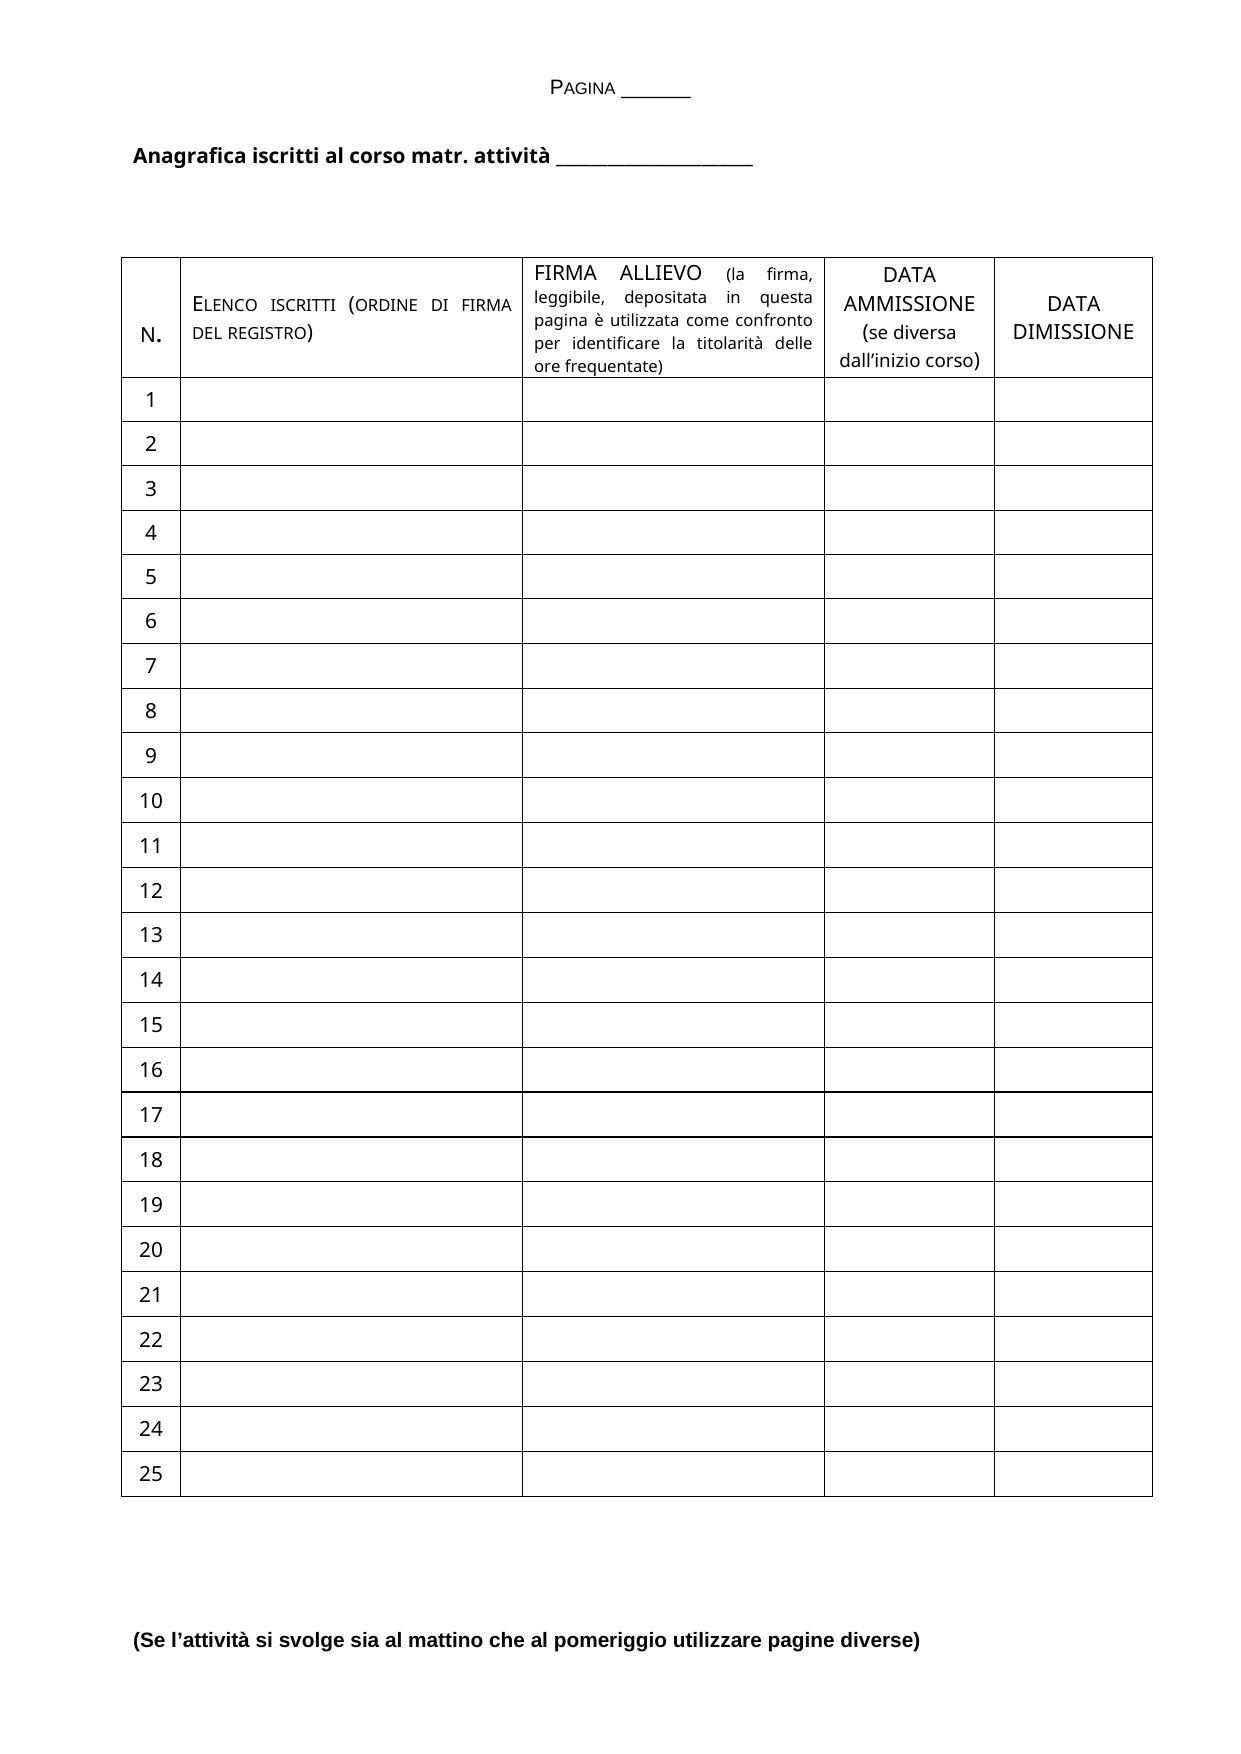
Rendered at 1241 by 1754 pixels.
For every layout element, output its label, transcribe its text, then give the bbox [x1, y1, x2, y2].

table_cell 13 [122, 913, 180, 957]
table_cell [181, 1362, 522, 1406]
table_cell [825, 1407, 994, 1451]
table_cell [825, 644, 994, 687]
table_cell 2 [122, 422, 180, 465]
table_cell [523, 466, 824, 510]
table_cell [181, 466, 522, 510]
table_cell [995, 958, 1152, 1002]
table_cell [181, 913, 522, 957]
table_cell [181, 1138, 522, 1181]
table_cell [825, 913, 994, 957]
table_cell [825, 599, 994, 642]
table_cell [523, 1138, 824, 1181]
table_cell [181, 689, 522, 732]
table_cell [825, 1093, 994, 1136]
table_cell [523, 733, 824, 777]
table_cell [523, 378, 824, 421]
table_cell 12 [122, 868, 180, 912]
table_cell [523, 555, 824, 598]
table_cell [523, 1227, 824, 1271]
table_cell [825, 1272, 994, 1316]
table_cell [181, 1407, 522, 1451]
table_cell 4 [122, 511, 180, 554]
table_cell [523, 1362, 824, 1406]
table_header FIRMA ALLIEVO (la firma, leggibile, depositata in questa pagina è utilizzata come confronto per identificare la titolarità delle ore frequentate) [523, 258, 824, 377]
table_cell [523, 689, 824, 732]
table_cell 7 [122, 644, 180, 687]
table_cell [181, 422, 522, 465]
table_cell [181, 378, 522, 421]
table_cell [825, 823, 994, 867]
table_cell [523, 1407, 824, 1451]
table_cell [181, 868, 522, 912]
table_cell 8 [122, 689, 180, 732]
table_cell [523, 868, 824, 912]
table_cell [825, 1003, 994, 1047]
table_cell [995, 1138, 1152, 1181]
table_cell [995, 868, 1152, 912]
table_cell 11 [122, 823, 180, 867]
table_cell [523, 599, 824, 642]
table_cell [523, 958, 824, 1002]
table_cell [523, 913, 824, 957]
table_cell [825, 689, 994, 732]
table_cell 20 [122, 1227, 180, 1271]
text Pagina ______ [133, 75, 1107, 99]
table_cell [995, 555, 1152, 598]
table_cell [181, 1272, 522, 1316]
table_cell [995, 1227, 1152, 1271]
table_cell [181, 599, 522, 642]
table_cell [181, 511, 522, 554]
table_cell [995, 1407, 1152, 1451]
table_cell [181, 733, 522, 777]
table_cell 25 [122, 1452, 180, 1496]
table_cell [523, 1272, 824, 1316]
table_cell [825, 1138, 994, 1181]
table_cell [825, 1317, 994, 1361]
text (Se l’attività si svolge sia al mattino che al pomeriggio utilizzare pagine diverse) [133, 1627, 1107, 1651]
table_cell 10 [122, 778, 180, 822]
table_cell [825, 1048, 994, 1091]
table_cell 14 [122, 958, 180, 1002]
table_cell [825, 868, 994, 912]
table_cell [825, 1452, 994, 1496]
table_cell [523, 511, 824, 554]
table_cell [995, 599, 1152, 642]
subtitle Anagrafica iscritti al corso matr. attività _______________________ [133, 141, 1107, 170]
table_cell 17 [122, 1093, 180, 1136]
table_cell 18 [122, 1138, 180, 1181]
table_cell [523, 778, 824, 822]
table_cell [995, 778, 1152, 822]
table_cell [181, 778, 522, 822]
table_cell 16 [122, 1048, 180, 1091]
table_header N. [122, 258, 180, 377]
table_cell [825, 378, 994, 421]
table_cell [523, 1317, 824, 1361]
table_cell [995, 733, 1152, 777]
table_cell 15 [122, 1003, 180, 1047]
table_cell 1 [122, 378, 180, 421]
table_cell [523, 1003, 824, 1047]
table_cell [825, 466, 994, 510]
table_cell [825, 1227, 994, 1271]
table_cell [181, 958, 522, 1002]
table_cell [825, 1362, 994, 1406]
table_cell [995, 689, 1152, 732]
table_cell 19 [122, 1182, 180, 1226]
table_cell [523, 823, 824, 867]
table_cell [181, 823, 522, 867]
table_cell [995, 644, 1152, 687]
table_cell [523, 1093, 824, 1136]
table_cell [181, 644, 522, 687]
table_cell [995, 1272, 1152, 1316]
table_cell [181, 1003, 522, 1047]
table_cell [825, 422, 994, 465]
table_cell [995, 1317, 1152, 1361]
table_cell 23 [122, 1362, 180, 1406]
table_cell [825, 958, 994, 1002]
table_cell [995, 913, 1152, 957]
table_header Elenco iscritti (ordine di firma del registro) [181, 258, 522, 377]
table_cell [181, 1093, 522, 1136]
table_header DATA AMMISSIONE (se diversa dall’inizio corso) [825, 258, 994, 377]
table_cell [995, 1003, 1152, 1047]
table_cell [523, 1182, 824, 1226]
table_cell [181, 1182, 522, 1226]
table_cell [181, 1048, 522, 1091]
table_header DATA DIMISSIONE [995, 258, 1152, 377]
table_cell [825, 1182, 994, 1226]
table_cell [995, 1362, 1152, 1406]
table_cell 6 [122, 599, 180, 642]
table_cell [995, 466, 1152, 510]
table_cell [181, 1227, 522, 1271]
table_cell [523, 1048, 824, 1091]
table_cell [995, 422, 1152, 465]
table_cell [995, 1048, 1152, 1091]
table_cell [523, 644, 824, 687]
table_cell [995, 511, 1152, 554]
table_cell [181, 555, 522, 598]
table_cell [181, 1317, 522, 1361]
table_cell 24 [122, 1407, 180, 1451]
table_cell 5 [122, 555, 180, 598]
table_cell [523, 422, 824, 465]
table_cell [995, 1182, 1152, 1226]
table_cell 21 [122, 1272, 180, 1316]
table_cell [825, 778, 994, 822]
table_cell [825, 733, 994, 777]
table_cell [995, 823, 1152, 867]
table_cell [181, 1452, 522, 1496]
table_cell [825, 555, 994, 598]
table_cell 22 [122, 1317, 180, 1361]
table_cell 3 [122, 466, 180, 510]
table_cell [995, 1452, 1152, 1496]
table_cell 9 [122, 733, 180, 777]
table_cell [995, 378, 1152, 421]
table_cell [523, 1452, 824, 1496]
table_cell [995, 1093, 1152, 1136]
table_cell [825, 511, 994, 554]
